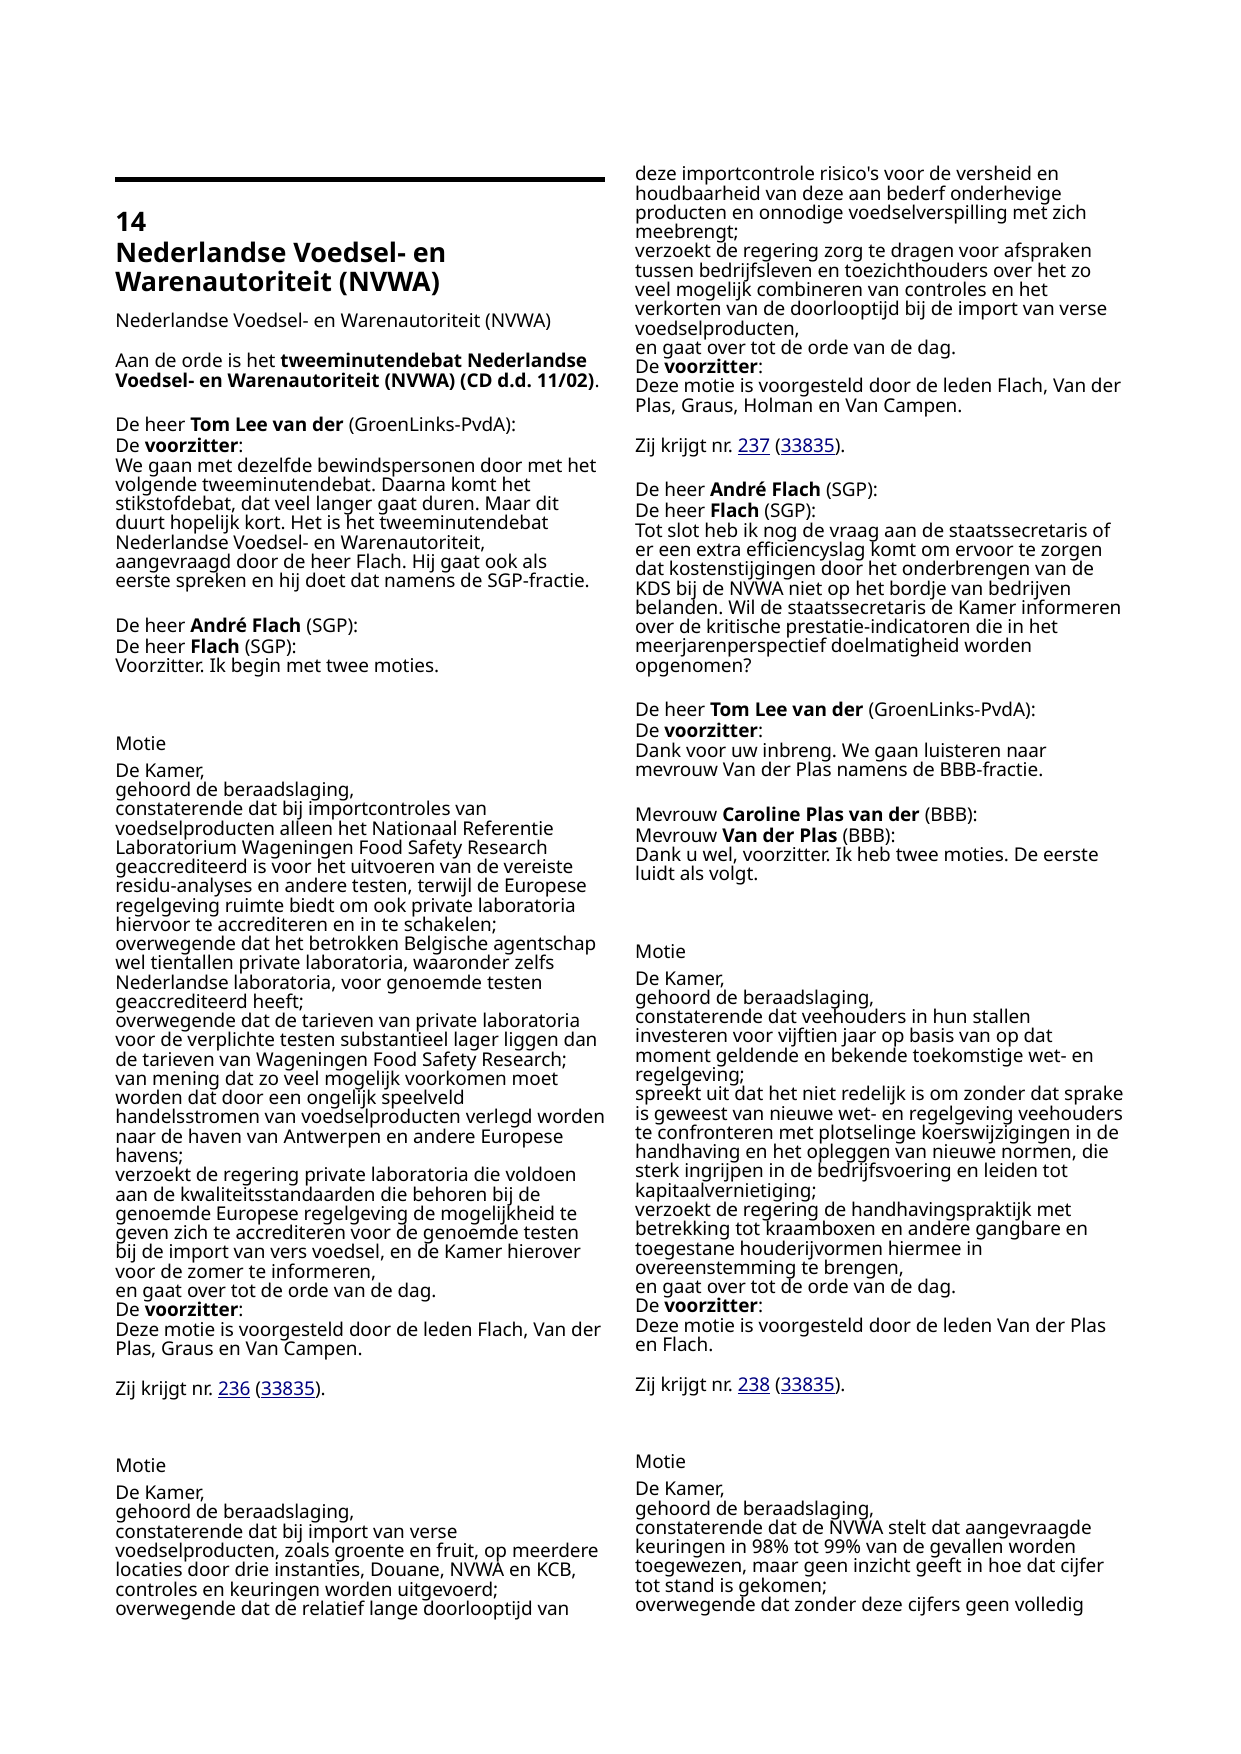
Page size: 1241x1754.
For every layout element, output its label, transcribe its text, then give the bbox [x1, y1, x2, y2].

text overwegende dat de tarieven van private laboratoria voor de verplichte testen substantieel lager liggen dan de tarieven van Wageningen Food Safety Research; [115, 1012, 605, 1070]
text Tot slot heb ik nog de vraag aan de staatssecretaris of er een extra efficiencyslag komt om ervoor te zorgen dat kostenstijgingen door het onderbrengen van de KDS bij de NVWA niet op het bordje van bedrijven belanden. Wil de staatssecretaris de Kamer informeren over de kritische prestatie-indicatoren die in het meerjarenperspectief doelmatigheid worden opgenomen? [635, 522, 1125, 676]
text We gaan met dezelfde bewindspersonen door met het volgende tweeminutendebat. Daarna komt het stikstofdebat, dat veel langer gaat duren. Maar dit duurt hopelijk kort. Het is het tweeminutendebat Nederlandse Voedsel- en Warenautoriteit, aangevraagd door de heer Flach. Hij gaat ook als eerste spreken en hij doet dat namens de SGP-fractie. [115, 457, 605, 591]
text overwegende dat de relatief lange doorlooptijd van [115, 1600, 605, 1619]
text spreekt uit dat het niet redelijk is om zonder dat sprake is geweest van nieuwe wet- en regelgeving veehouders te confronteren met plotselinge koerswijzigingen in de handhaving en het opleggen van nieuwe normen, die sterk ingrijpen in de bedrijfsvoering en leiden tot kapitaalvernietiging; [635, 1085, 1125, 1201]
text Mevrouw Caroline Plas van der (BBB): [635, 801, 1125, 827]
text overwegende dat zonder deze cijfers geen volledig [635, 1596, 1125, 1615]
text Dank voor uw inbreng. We gaan luisteren naar mevrouw Van der Plas namens de BBB-fractie. [635, 742, 1125, 780]
text overwegende dat het betrokken Belgische agentschap wel tientallen private laboratoria, waaronder zelfs Nederlandse laboratoria, voor genoemde testen geaccrediteerd heeft; [115, 935, 605, 1012]
text van mening dat zo veel mogelijk voorkomen moet worden dat door een ongelijk speelveld handelsstromen van voedselproducten verlegd worden naar de haven van Antwerpen en andere Europese havens; [115, 1070, 605, 1166]
text verzoekt de regering private laboratoria die voldoen aan de kwaliteitsstandaarden die behoren bij de genoemde Europese regelgeving de mogelijkheid te geven zich te accrediteren voor de genoemde testen bij de import van vers voedsel, en de Kamer hierover voor de zomer te informeren, [115, 1166, 605, 1282]
text gehoord de beraadslaging, [115, 1503, 605, 1523]
text Deze motie is voorgesteld door de leden Van der Plas en Flach. [635, 1317, 1125, 1355]
text Nederlandse Voedsel- en Warenautoriteit (NVWA) [115, 239, 605, 312]
text gehoord de beraadslaging, [635, 1499, 1125, 1519]
text Motie [115, 730, 605, 756]
text De Kamer, [635, 1480, 1125, 1499]
text gehoord de beraadslaging, [115, 781, 605, 800]
text De Kamer, [115, 1484, 605, 1503]
text Zij krijgt nr. 237 (33835). [635, 437, 1125, 456]
text Nederlandse Voedsel- en Warenautoriteit (NVWA) [115, 312, 605, 332]
text Deze motie is voorgesteld door de leden Flach, Van der Plas, Graus en Van Campen. [115, 1321, 605, 1359]
text constaterende dat de NVWA stelt dat aangevraagde keuringen in 98% tot 99% van de gevallen worden toegewezen, maar geen inzicht geeft in hoe dat cijfer tot stand is gekomen; [635, 1519, 1125, 1596]
text De voorzitter: [115, 1301, 605, 1321]
text Motie [635, 938, 1125, 964]
text constaterende dat bij import van verse voedselproducten, zoals groente en fruit, op meerdere locaties door drie instanties, Douane, NVWA en KCB, controles en keuringen worden uitgevoerd; [115, 1523, 605, 1600]
text De heer André Flach (SGP): [115, 612, 605, 638]
text Zij krijgt nr. 238 (33835). [635, 1376, 1125, 1395]
text verzoekt de regering zorg te dragen voor afspraken tussen bedrijfsleven en toezichthouders over het zo veel mogelijk combineren van controles en het verkorten van de doorlooptijd bij de import van verse voedselproducten, [635, 242, 1125, 339]
text constaterende dat bij importcontroles van voedselproducten alleen het Nationaal Referentie Laboratorium Wageningen Food Safety Research geaccrediteerd is voor het uitvoeren van de vereiste residu-analyses en andere testen, terwijl de Europese regelgeving ruimte biedt om ook private laboratoria hiervoor te accrediteren en in te schakelen; [115, 800, 605, 935]
text Motie [635, 1448, 1125, 1474]
text De voorzitter: [635, 358, 1125, 377]
text De voorzitter: [635, 722, 1125, 742]
text Aan de orde is het tweeminutendebat Nederlandse Voedsel- en Warenautoriteit (NVWA) (CD d.d. 11/02). [115, 352, 605, 391]
text verzoekt de regering de handhavingspraktijk met betrekking tot kraamboxen en andere gangbare en toegestane houderijvormen hiermee in overeenstemming te brengen, [635, 1201, 1125, 1278]
text en gaat over tot de orde van de dag. [635, 1278, 1125, 1297]
text Zij krijgt nr. 236 (33835). [115, 1380, 605, 1399]
text De heer Flach (SGP): [115, 638, 605, 657]
text deze importcontrole risico's voor de versheid en houdbaarheid van deze aan bederf onderhevige producten en onnodige voedselverspilling met zich meebrengt; [635, 165, 1125, 242]
text Dank u wel, voorzitter. Ik heb twee moties. De eerste luidt als volgt. [635, 846, 1125, 884]
text en gaat over tot de orde van de dag. [635, 339, 1125, 358]
text en gaat over tot de orde van de dag. [115, 1282, 605, 1301]
text De heer Tom Lee van der (GroenLinks-PvdA): [635, 697, 1125, 722]
text De heer Tom Lee van der (GroenLinks-PvdA): [115, 412, 605, 437]
text Motie [115, 1452, 605, 1478]
text De Kamer, [115, 762, 605, 781]
text Deze motie is voorgesteld door de leden Flach, Van der Plas, Graus, Holman en Van Campen. [635, 377, 1125, 416]
text De Kamer, [635, 970, 1125, 989]
text De voorzitter: [635, 1297, 1125, 1317]
text Mevrouw Van der Plas (BBB): [635, 827, 1125, 846]
text De voorzitter: [115, 437, 605, 457]
text De heer André Flach (SGP): [635, 477, 1125, 502]
text De heer Flach (SGP): [635, 502, 1125, 522]
text constaterende dat veehouders in hun stallen investeren voor vijftien jaar op basis van op dat moment geldende en bekende toekomstige wet- en regelgeving; [635, 1008, 1125, 1085]
text gehoord de beraadslaging, [635, 989, 1125, 1008]
text 14 [115, 203, 605, 239]
text Voorzitter. Ik begin met twee moties. [115, 657, 605, 677]
